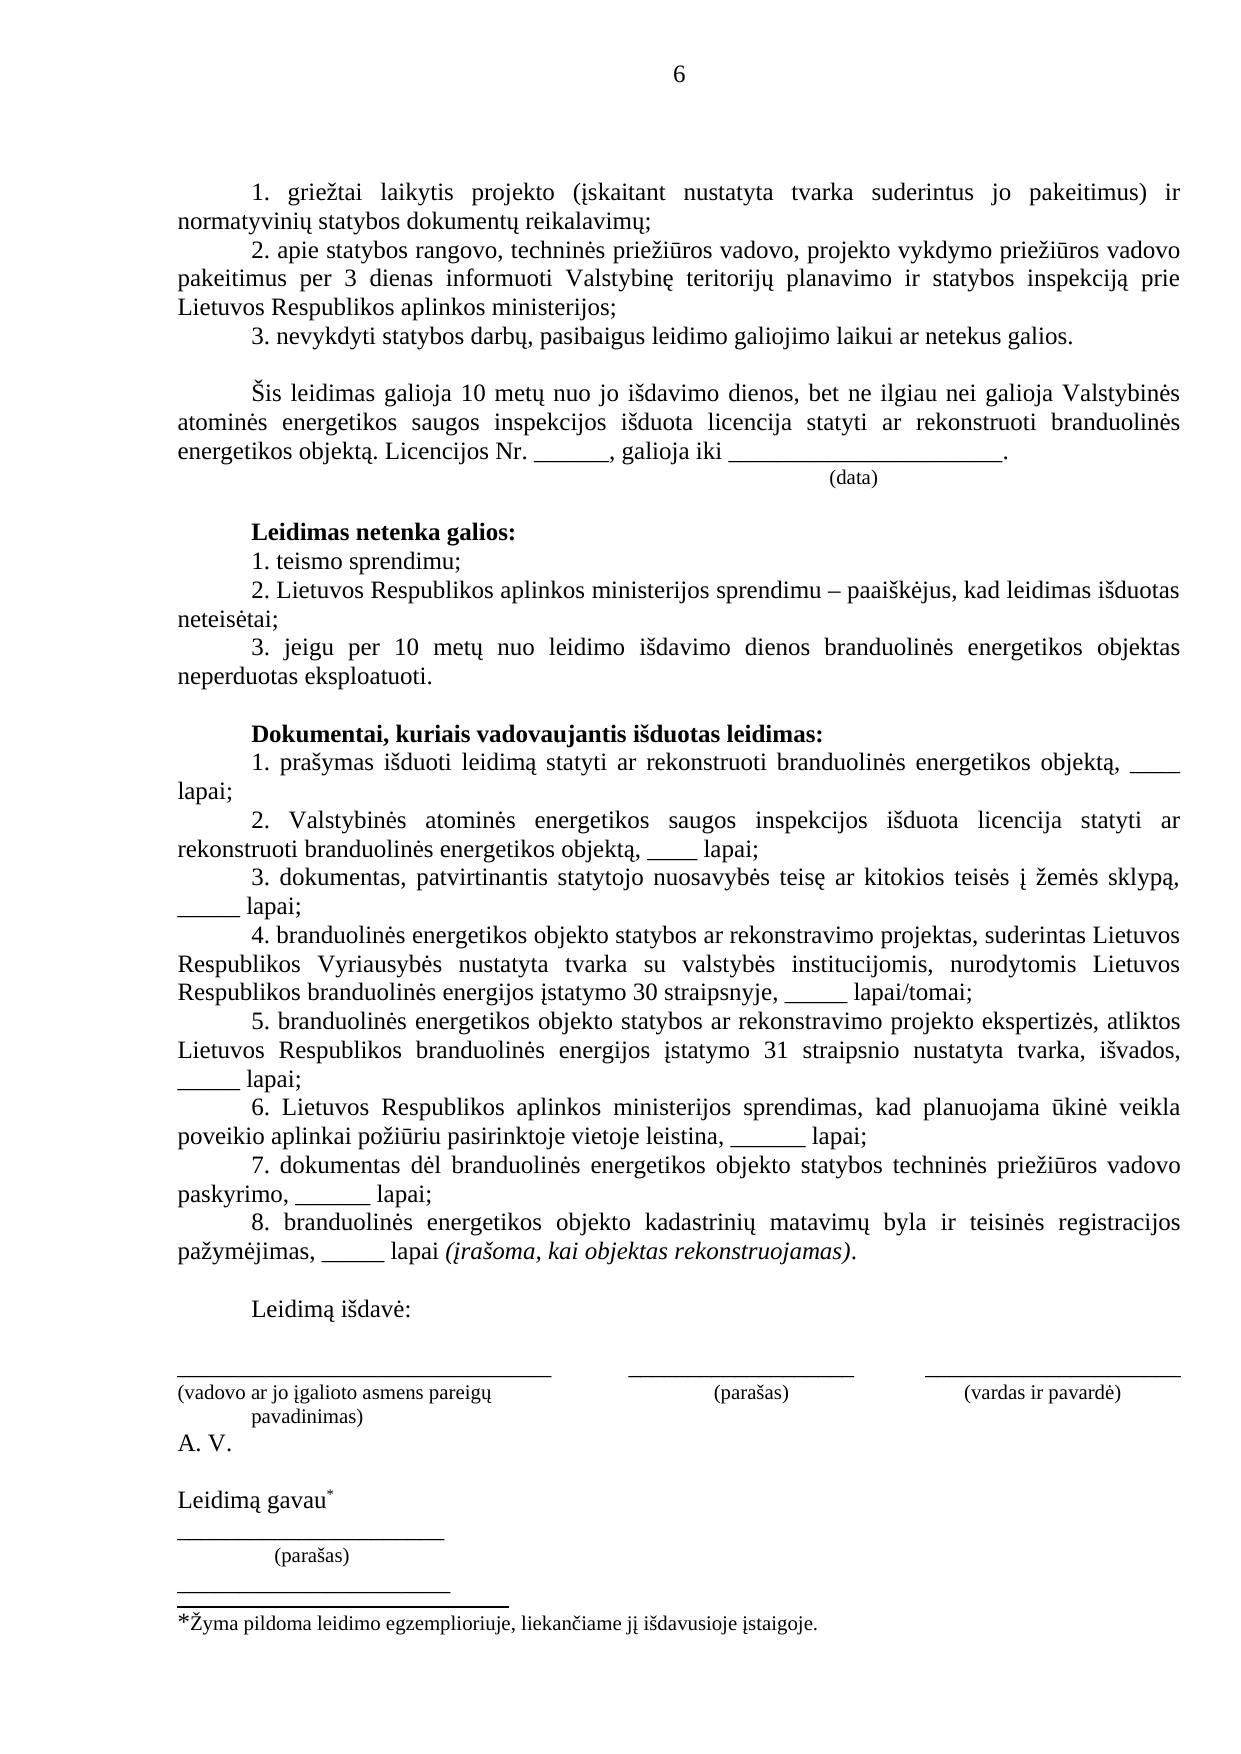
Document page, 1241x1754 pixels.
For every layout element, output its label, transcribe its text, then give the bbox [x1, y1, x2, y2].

text Šis leidimas galioja 10 metų nuo jo išdavimo dienos, bet ne ilgiau nei galioja Valstybinės atominės energetikos saugos inspekcijos išduota licencija statyti ar rekonstruoti branduolinės energetikos objektą. Licencijos Nr. ______, galioja iki . [177, 378, 1181, 465]
text Leidimas netenka galios: [177, 517, 1181, 546]
text pavadinimas) [177, 1404, 1181, 1428]
text Leidimą išdavė: [177, 1294, 1181, 1322]
text 2. Valstybinės atominės energetikos saugos inspekcijos išduota licencija statyti ar rekonstruoti branduolinės energetikos objektą, ____ lapai; [177, 805, 1181, 862]
text (parašas) [177, 1543, 1181, 1567]
text 2. apie statybos rangovo, techninės priežiūros vadovo, projekto vykdymo priežiūros vadovo pakeitimus per 3 dienas informuoti Valstybinę teritorijų planavimo ir statybos inspekciją prie Lietuvos Respublikos aplinkos ministerijos; [177, 235, 1181, 321]
text 4. branduolinės energetikos objekto statybos ar rekonstravimo projektas, suderintas Lietuvos Respublikos Vyriausybės nustatyta tvarka su valstybės institucijomis, nurodytomis Lietuvos Respublikos branduolinės energijos įstatymo 30 straipsnyje, _____ lapai/tomai; [177, 920, 1181, 1006]
text 3. jeigu per 10 metų nuo leidimo išdavimo dienos branduolinės energetikos objektas neperduotas eksploatuoti. [177, 632, 1181, 690]
text 7. dokumentas dėl branduolinės energetikos objekto statybos techninės priežiūros vadovo paskyrimo, ______ lapai; [177, 1150, 1181, 1207]
text 5. branduolinės energetikos objekto statybos ar rekonstravimo projekto ekspertizės, atliktos Lietuvos Respublikos branduolinės energijos įstatymo 31 straipsnio nustatyta tvarka, išvados, _____ lapai; [177, 1006, 1181, 1092]
text 3. nevykdyti statybos darbų, pasibaigus leidimo galiojimo laikui ar netekus galios. [177, 321, 1181, 350]
text 2. Lietuvos Respublikos aplinkos ministerijos sprendimu – paaiškėjus, kad leidimas išduotas neteisėtai; [177, 575, 1181, 632]
text A. V. [177, 1428, 1181, 1457]
text 3. dokumentas, patvirtinantis statytojo nuosavybės teisę ar kitokios teisės į žemės sklypą, _____ lapai; [177, 862, 1181, 920]
text 1. griežtai laikytis projekto (įskaitant nustatyta tvarka suderintus jo pakeitimus) ir normatyvinių statybos dokumentų reikalavimų; [177, 177, 1181, 235]
text 8. branduolinės energetikos objekto kadastrinių matavimų byla ir teisinės registracijos pažymėjimas, _____ lapai (įrašoma, kai objektas rekonstruojamas). [177, 1207, 1181, 1265]
text 6. Lietuvos Respublikos aplinkos ministerijos sprendimas, kad planuojama ūkinė veikla poveikio aplinkai požiūriu pasirinktoje vietoje leistina, ______ lapai; [177, 1092, 1181, 1150]
text Dokumentai, kuriais vadovaujantis išduotas leidimas: [177, 719, 1181, 747]
text Žyma pildoma leidimo egzemplioriuje, liekančiame jį išdavusioje įstaigoje. [177, 1607, 1181, 1636]
text 1. prašymas išduoti leidimą statyti ar rekonstruoti branduolinės energetikos objektą, ____ lapai; [177, 747, 1181, 805]
text (data) [177, 465, 1181, 489]
text 1. teismo sprendimu; [177, 546, 1181, 575]
text (vadovo ar jo įgalioto asmens pareigų (parašas) (vardas ir pavardė) [177, 1380, 1181, 1404]
text Leidimą gavau [177, 1486, 1181, 1514]
